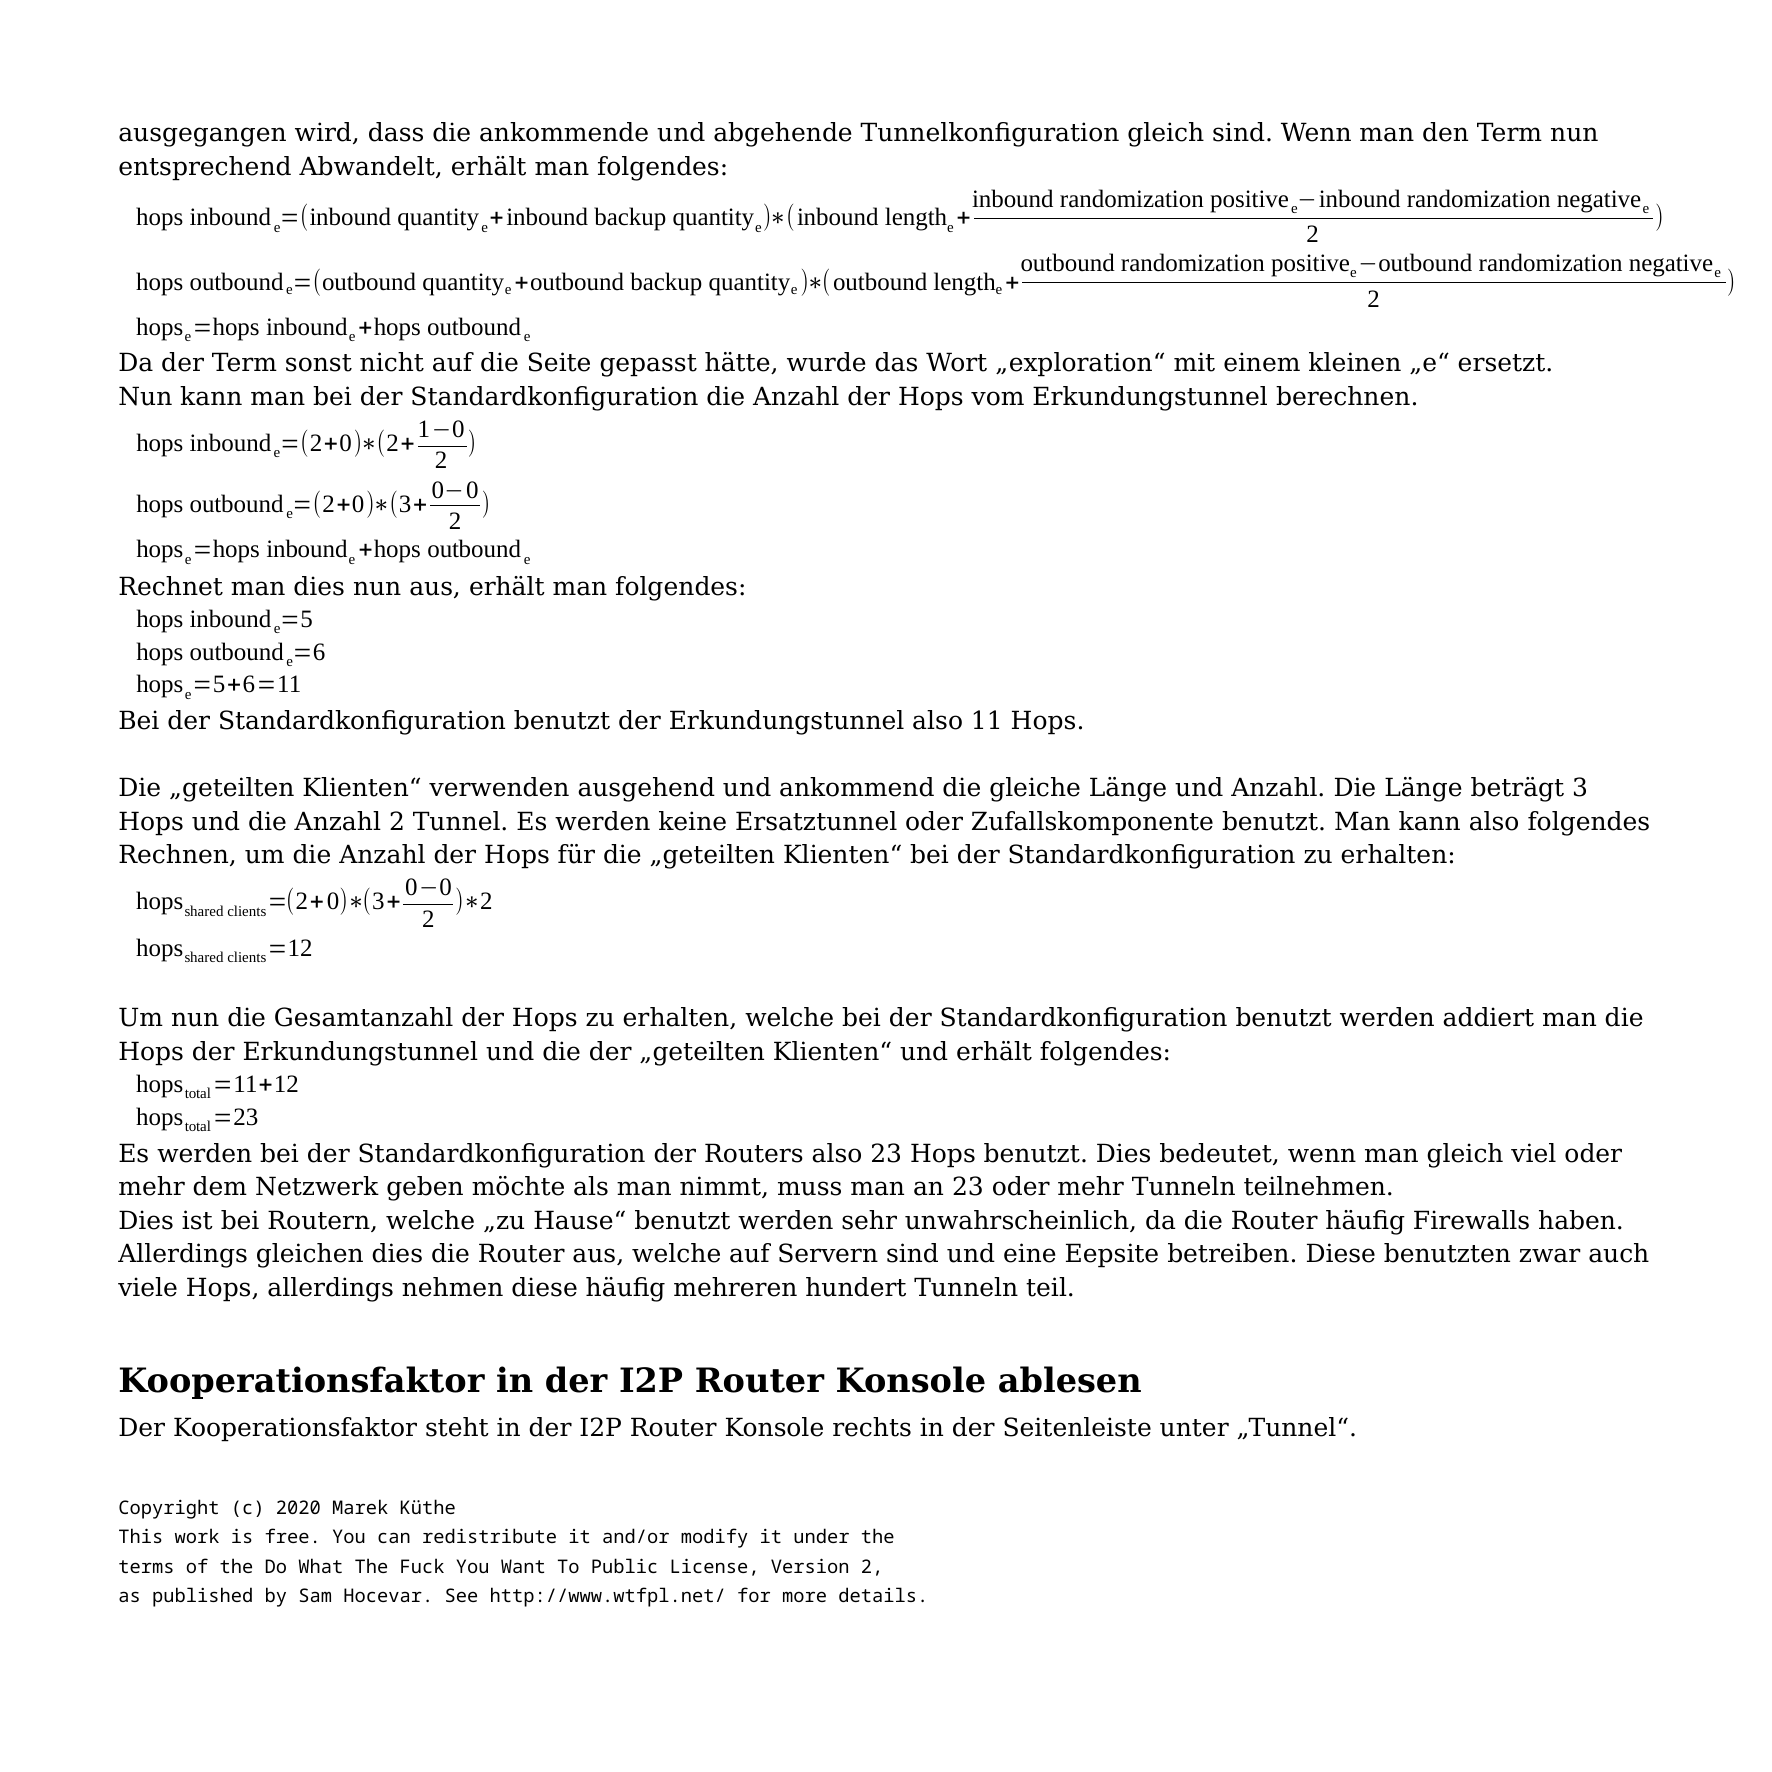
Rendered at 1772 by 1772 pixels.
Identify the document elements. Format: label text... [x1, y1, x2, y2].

text Die „geteilten Klienten“ verwenden ausgehend und ankommend die gleiche Länge und Anzahl. Die Länge beträgt 3 Hops und die Anzahl 2 Tunnel. Es werden keine Ersatztunnel oder Zufallskomponente benutzt. Man kann also folgendes Rechnen, um die Anzahl der Hops für die „geteilten Klienten“ bei der Standardkonfiguration zu erhalten: [118, 773, 1653, 869]
text as published by Sam Hocevar. See http://www.wtfpl.net/ for more details. [118, 1582, 1653, 1608]
text Dies ist bei Routern, welche „zu Hause“ benutzt werden sehr unwahrscheinlich, da die Router häufig Firewalls haben. Allerdings gleichen dies die Router aus, welche auf Servern sind und eine Eepsite betreiben. Diese benutzten zwar auch viele Hops, allerdings nehmen diese häufig mehreren hundert Tunneln teil. [118, 1206, 1653, 1302]
subtitle Kooperationsfaktor in der I2P Router Konsole ablesen [118, 1361, 1653, 1400]
text Nun kann man bei der Standardkonfiguration die Anzahl der Hops vom Erkundungstunnel berechnen. [118, 382, 1653, 411]
text Rechnet man dies nun aus, erhält man folgendes: [118, 572, 1653, 601]
text This work is free. You can redistribute it and/or modify it under the [118, 1524, 1653, 1549]
text terms of the Do What The Fuck You Want To Public License, Version 2, [118, 1553, 1653, 1578]
text Um nun die Gesamtanzahl der Hops zu erhalten, welche bei der Standardkonfiguration benutzt werden addiert man die Hops der Erkundungstunnel und die der „geteilten Klienten“ und erhält folgendes: [118, 1003, 1653, 1066]
text Der Kooperationsfaktor steht in der I2P Router Konsole rechts in der Seitenleiste unter „Tunnel“. [118, 1413, 1653, 1442]
text Da der Term sonst nicht auf die Seite gepasst hätte, wurde das Wort „exploration“ mit einem kleinen „e“ ersetzt. [118, 349, 1653, 378]
text Copyright (c) 2020 Marek Küthe [118, 1494, 1653, 1520]
text Bei der Standardkonfiguration benutzt der Erkundungstunnel also 11 Hops. [118, 706, 1653, 735]
text Es werden bei der Standardkonfiguration der Routers also 23 Hops benutzt. Dies bedeutet, wenn man gleich viel oder mehr dem Netzwerk geben möchte als man nimmt, muss man an 23 oder mehr Tunneln teilnehmen. [118, 1139, 1653, 1201]
text ausgegangen wird, dass die ankommende und abgehende Tunnelkonfiguration gleich sind. Wenn man den Term nun entsprechend Abwandelt, erhält man folgendes: [118, 118, 1653, 181]
